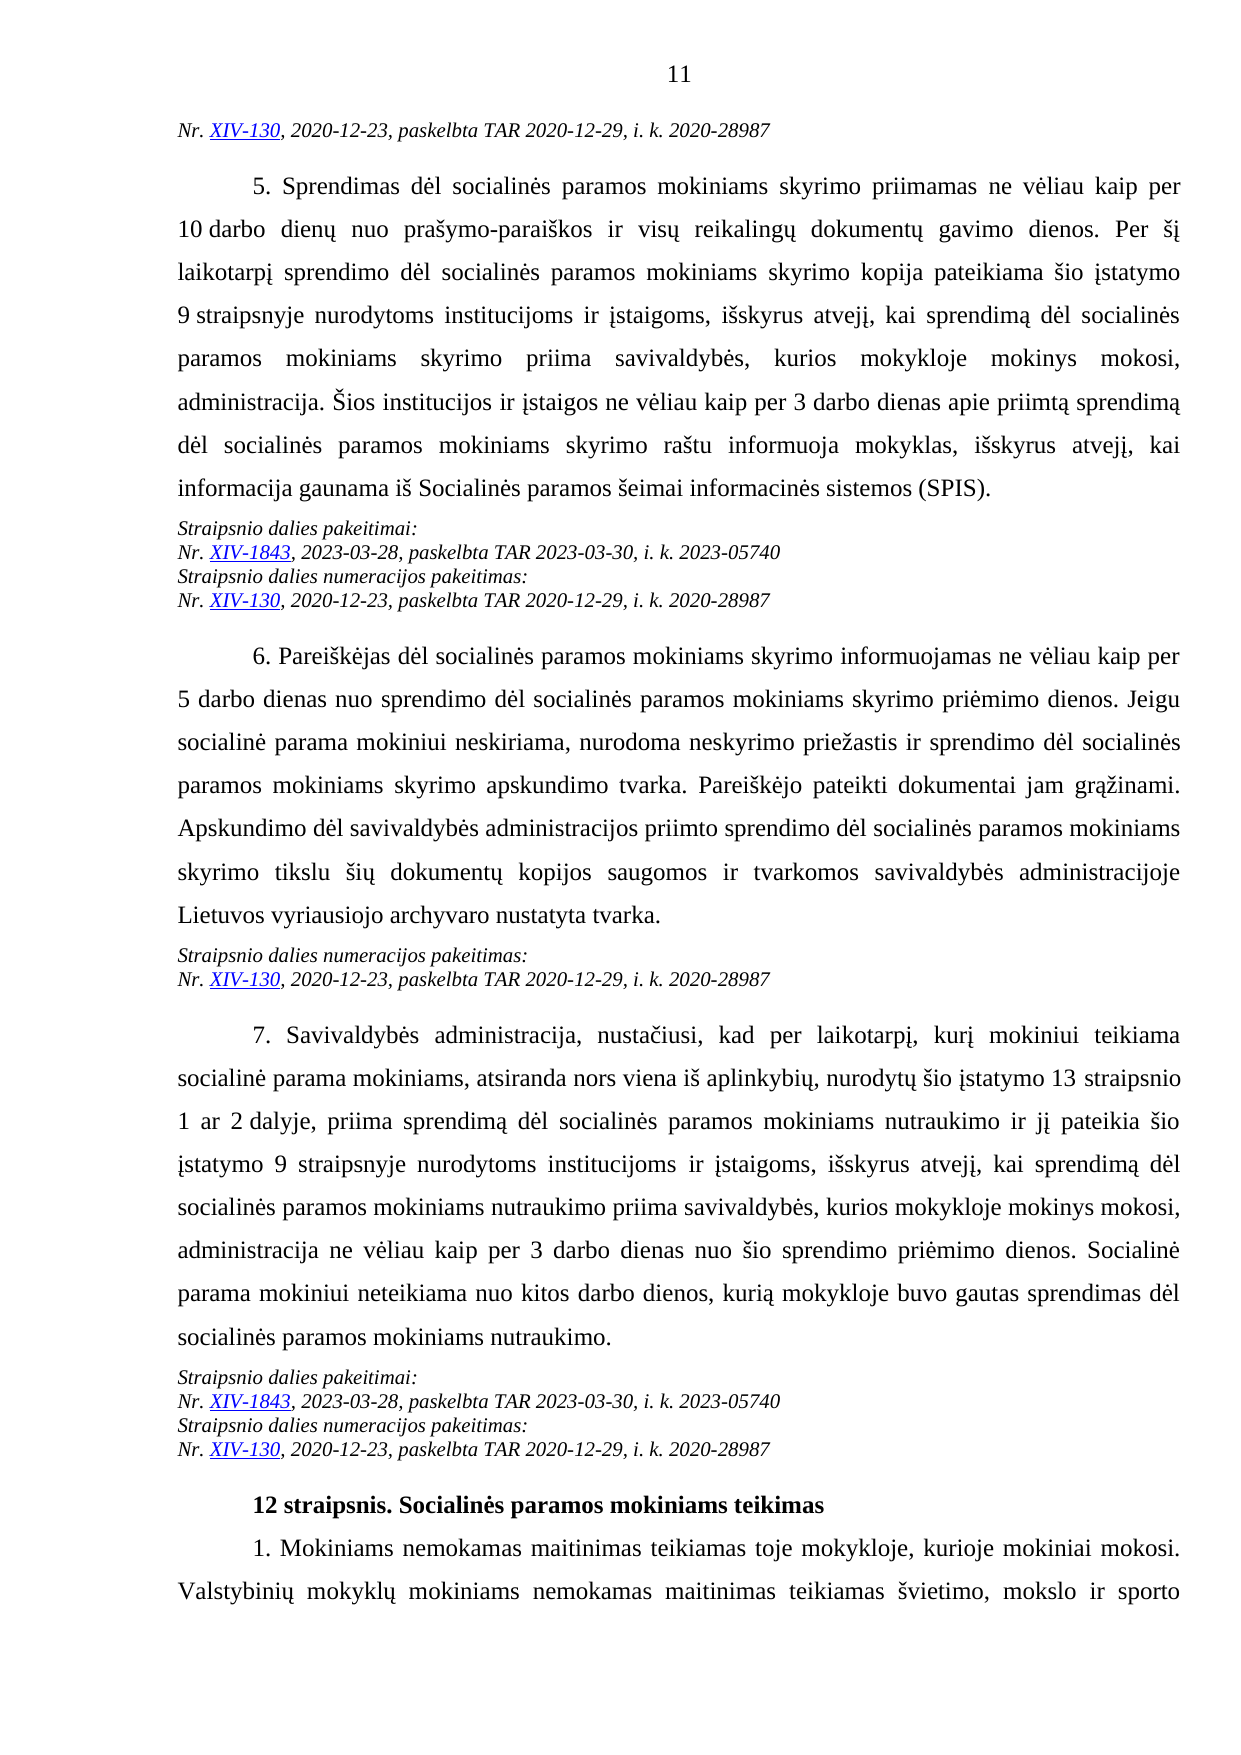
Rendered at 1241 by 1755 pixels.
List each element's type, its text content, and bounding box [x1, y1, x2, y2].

text Nr. XIV-1843, 2023-03-28, paskelbta TAR 2023-03-30, i. k. 2023-05740 [177, 540, 1181, 564]
text Nr. XIV-130, 2020-12-23, paskelbta TAR 2020-12-29, i. k. 2020-28987 [177, 118, 1181, 142]
text Straipsnio dalies pakeitimai: [177, 1365, 1181, 1389]
text 7. Savivaldybės administracija, nustačiusi, kad per laikotarpį, kurį mokiniui teikiama socialinė parama mokiniams, atsiranda nors viena iš aplinkybių, nurodytų šio įstatymo 13 straipsnio 1 ar 2 dalyje, priima sprendimą dėl socialinės paramos mokiniams nutraukimo ir jį pateikia šio įstatymo 9 straipsnyje nurodytoms institucijoms ir įstaigoms, išskyrus atvejį, kai sprendimą dėl socialinės paramos mokiniams nutraukimo priima savivaldybės, kurios mokykloje mokinys mokosi, administracija ne vėliau kaip per 3 darbo dienas nuo šio sprendimo priėmimo dienos. Socialinė parama mokiniui neteikiama nuo kitos darbo dienos, kurią mokykloje buvo gautas sprendimas dėl socialinės paramos mokiniams nutraukimo. [177, 1020, 1181, 1350]
text Nr. XIV-1843, 2023-03-28, paskelbta TAR 2023-03-30, i. k. 2023-05740 [177, 1389, 1181, 1413]
text Nr. XIV-130, 2020-12-23, paskelbta TAR 2020-12-29, i. k. 2020-28987 [177, 1437, 1181, 1461]
text 5. Sprendimas dėl socialinės paramos mokiniams skyrimo priimamas ne vėliau kaip per 10 darbo dienų nuo prašymo-paraiškos ir visų reikalingų dokumentų gavimo dienos. Per šį laikotarpį sprendimo dėl socialinės paramos mokiniams skyrimo kopija pateikiama šio įstatymo 9 straipsnyje nurodytoms institucijoms ir įstaigoms, išskyrus atvejį, kai sprendimą dėl socialinės paramos mokiniams skyrimo priima savivaldybės, kurios mokykloje mokinys mokosi, administracija. Šios institucijos ir įstaigos ne vėliau kaip per 3 darbo dienas apie priimtą sprendimą dėl socialinės paramos mokiniams skyrimo raštu informuoja mokyklas, išskyrus atvejį, kai informacija gaunama iš Socialinės paramos šeimai informacinės sistemos (SPIS). [177, 171, 1181, 502]
text Straipsnio dalies numeracijos pakeitimas: [177, 943, 1181, 967]
text 12 straipsnis. Socialinės paramos mokiniams teikimas [177, 1490, 1181, 1518]
text Nr. XIV-130, 2020-12-23, paskelbta TAR 2020-12-29, i. k. 2020-28987 [177, 967, 1181, 991]
text Nr. XIV-130, 2020-12-23, paskelbta TAR 2020-12-29, i. k. 2020-28987 [177, 588, 1181, 612]
text Straipsnio dalies pakeitimai: [177, 516, 1181, 540]
text 6. Pareiškėjas dėl socialinės paramos mokiniams skyrimo informuojamas ne vėliau kaip per 5 darbo dienas nuo sprendimo dėl socialinės paramos mokiniams skyrimo priėmimo dienos. Jeigu socialinė parama mokiniui neskiriama, nurodoma neskyrimo priežastis ir sprendimo dėl socialinės paramos mokiniams skyrimo apskundimo tvarka. Pareiškėjo pateikti dokumentai jam grąžinami. Apskundimo dėl savivaldybės administracijos priimto sprendimo dėl socialinės paramos mokiniams skyrimo tikslu šių dokumentų kopijos saugomos ir tvarkomos savivaldybės administracijoje Lietuvos vyriausiojo archyvaro nustatyta tvarka. [177, 641, 1181, 928]
text 1. Mokiniams nemokamas maitinimas teikiamas toje mokykloje, kurioje mokiniai mokosi. Valstybinių mokyklų mokiniams nemokamas maitinimas teikiamas švietimo, mokslo ir sporto [177, 1533, 1181, 1605]
text Straipsnio dalies numeracijos pakeitimas: [177, 1413, 1181, 1437]
text Straipsnio dalies numeracijos pakeitimas: [177, 564, 1181, 588]
